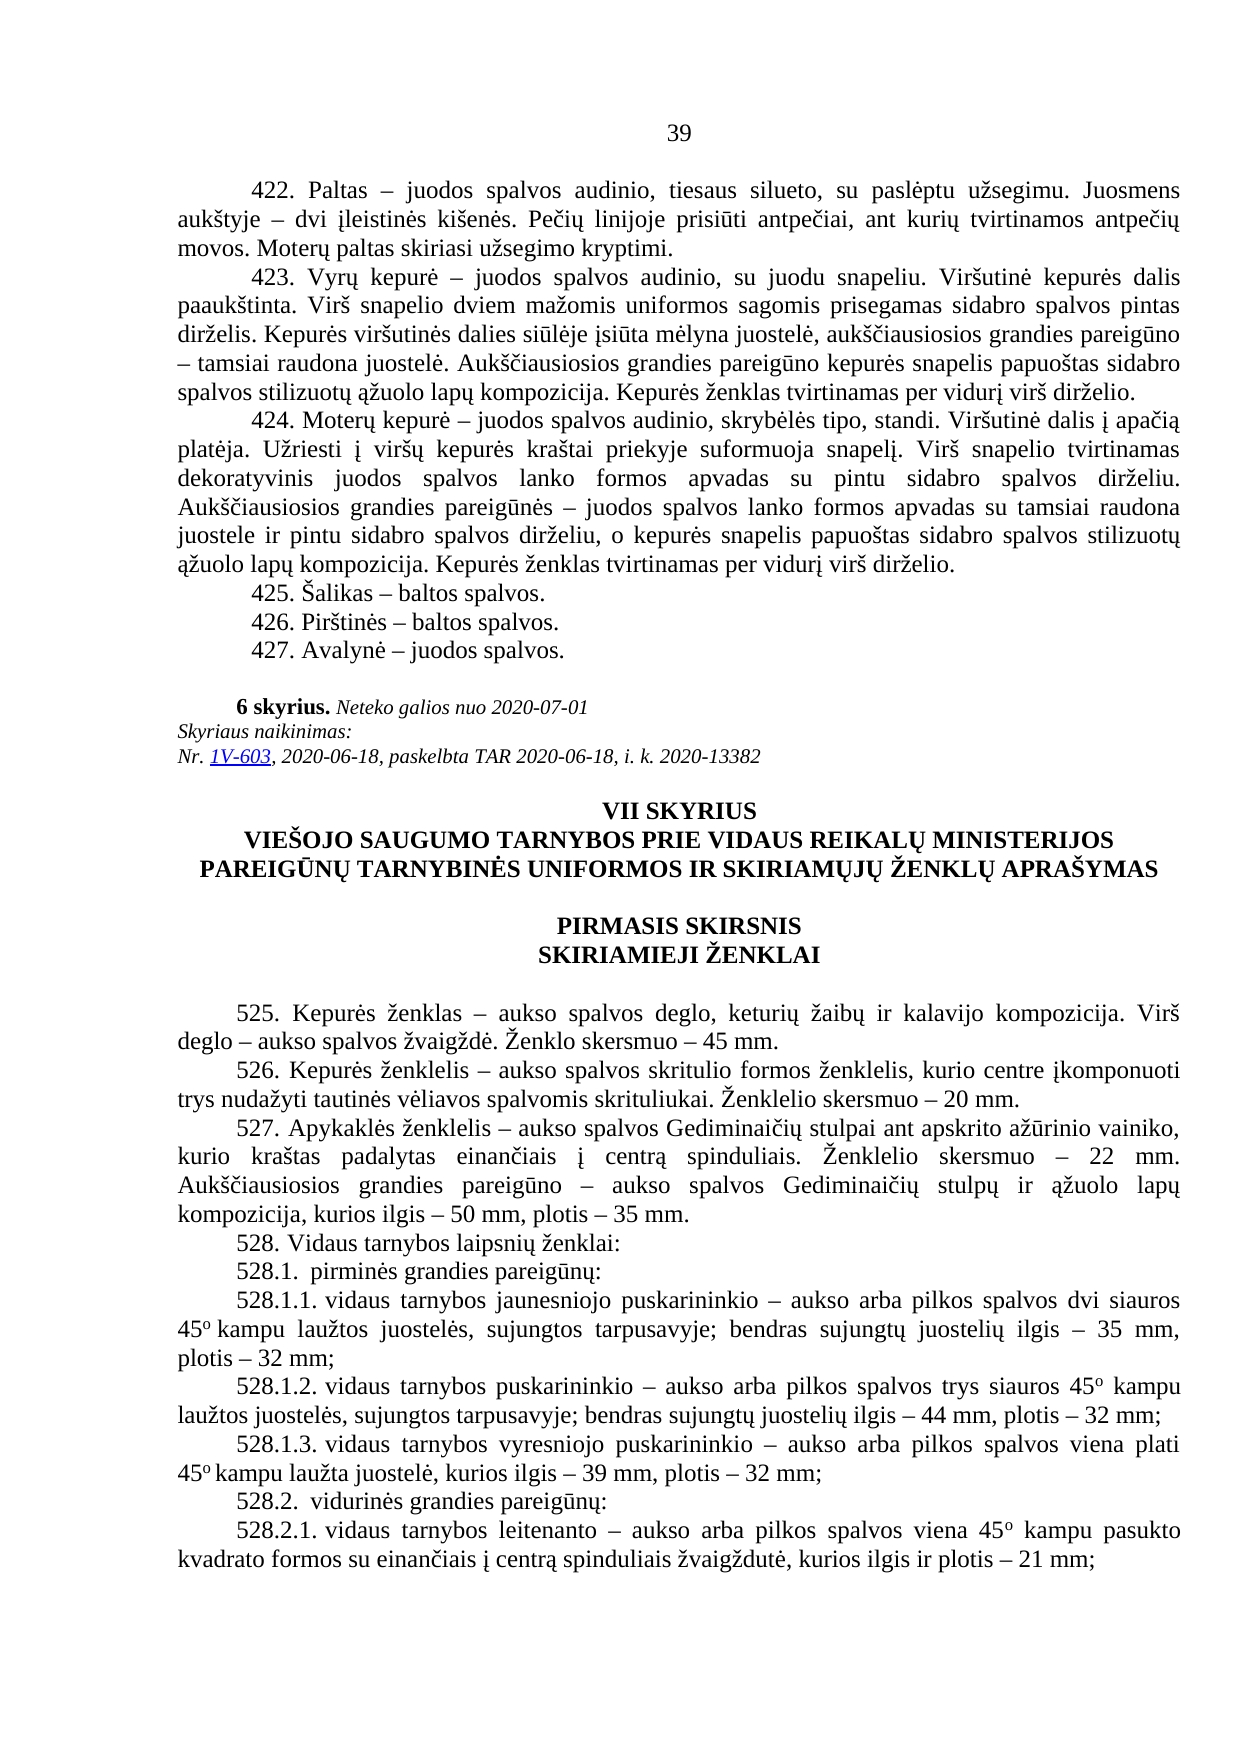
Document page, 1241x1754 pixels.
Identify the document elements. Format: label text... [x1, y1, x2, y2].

text 528. Vidaus tarnybos laipsnių ženklai: [177, 1228, 1181, 1256]
text 528.2.1. vidaus tarnybos leitenanto – aukso arba pilkos spalvos viena 45o kampu pasukto kvadrato formos su einančiais į centrą spinduliais žvaigždutė, kurios ilgis ir plotis – 21 mm; [177, 1515, 1181, 1573]
text PIRMASIS SKIRSNIS [177, 911, 1181, 940]
text 526. Kepurės ženklelis – aukso spalvos skritulio formos ženklelis, kurio centre įkomponuoti trys nudažyti tautinės vėliavos spalvomis skrituliukai. Ženklelio skersmuo – 20 mm. [177, 1055, 1181, 1113]
text Nr. 1V-603, 2020-06-18, paskelbta TAR 2020-06-18, i. k. 2020-13382 [177, 743, 1181, 768]
text 528.1.1. vidaus tarnybos jaunesniojo puskarininkio – aukso arba pilkos spalvos dvi siauros 45o kampu laužtos juostelės, sujungtos tarpusavyje; bendras sujungtų juostelių ilgis – 35 mm, plotis – 32 mm; [177, 1285, 1181, 1371]
text 528.1.3. vidaus tarnybos vyresniojo puskarininkio – aukso arba pilkos spalvos viena plati 45o kampu laužta juostelė, kurios ilgis – 39 mm, plotis – 32 mm; [177, 1429, 1181, 1486]
text 528.1.2. vidaus tarnybos puskarininkio – aukso arba pilkos spalvos trys siauros 45o kampu laužtos juostelės, sujungtos tarpusavyje; bendras sujungtų juostelių ilgis – 44 mm, plotis – 32 mm; [177, 1371, 1181, 1429]
text 422. Paltas – juodos spalvos audinio, tiesaus silueto, su paslėptu užsegimu. Juosmens aukštyje – dvi įleistinės kišenės. Pečių linijoje prisiūti antpečiai, ant kurių tvirtinamos antpečių movos. Moterų paltas skiriasi užsegimo kryptimi. [177, 176, 1181, 262]
text 528.1. pirminės grandies pareigūnų: [177, 1256, 1181, 1285]
text 423. Vyrų kepurė – juodos spalvos audinio, su juodu snapeliu. Viršutinė kepurės dalis paaukštinta. Virš snapelio dviem mažomis uniformos sagomis prisegamas sidabro spalvos pintas dirželis. Kepurės viršutinės dalies siūlėje įsiūta mėlyna juostelė, aukščiausiosios grandies pareigūno – tamsiai raudona juostelė. Aukščiausiosios grandies pareigūno kepurės snapelis papuoštas sidabro spalvos stilizuotų ąžuolo lapų kompozicija. Kepurės ženklas tvirtinamas per vidurį virš dirželio. [177, 262, 1181, 406]
text 426. Pirštinės – baltos spalvos. [177, 607, 1181, 636]
text 6 skyrius. Neteko galios nuo 2020-07-01 [177, 693, 1181, 719]
text SKIRIAMIEJI ŽENKLAI [177, 940, 1181, 969]
text 528.2. vidurinės grandies pareigūnų: [177, 1486, 1181, 1515]
text 424. Moterų kepurė – juodos spalvos audinio, skrybėlės tipo, standi. Viršutinė dalis į apačią platėja. Užriesti į viršų kepurės kraštai priekyje suformuoja snapelį. Virš snapelio tvirtinamas dekoratyvinis juodos spalvos lanko formos apvadas su pintu sidabro spalvos dirželiu. Aukščiausiosios grandies pareigūnės – juodos spalvos lanko formos apvadas su tamsiai raudona juostele ir pintu sidabro spalvos dirželiu, o kepurės snapelis papuoštas sidabro spalvos stilizuotų ąžuolo lapų kompozicija. Kepurės ženklas tvirtinamas per vidurį virš dirželio. [177, 406, 1181, 578]
text 427. Avalynė – juodos spalvos. [177, 636, 1181, 664]
text 425. Šalikas – baltos spalvos. [177, 578, 1181, 607]
text 527. Apykaklės ženklelis – aukso spalvos Gediminaičių stulpai ant apskrito ažūrinio vainiko, kurio kraštas padalytas einančiais į centrą spinduliais. Ženklelio skersmuo – 22 mm. Aukščiausiosios grandies pareigūno – aukso spalvos Gediminaičių stulpų ir ąžuolo lapų kompozicija, kurios ilgis – 50 mm, plotis – 35 mm. [177, 1113, 1181, 1228]
text VIEŠOJO SAUGUMO TARNYBOS PRIE VIDAUS REIKALŲ MINISTERIJOS PAREIGŪNŲ TARNYBINĖS UNIFORMOS IR SKIRIAMŲJŲ ŽENKLŲ APRAŠYMAS [177, 825, 1181, 883]
text Skyriaus naikinimas: [177, 719, 1181, 743]
text VII SKYRIUS [177, 796, 1181, 825]
text 525. Kepurės ženklas – aukso spalvos deglo, keturių žaibų ir kalavijo kompozicija. Virš deglo – aukso spalvos žvaigždė. Ženklo skersmuo – 45 mm. [177, 998, 1181, 1055]
